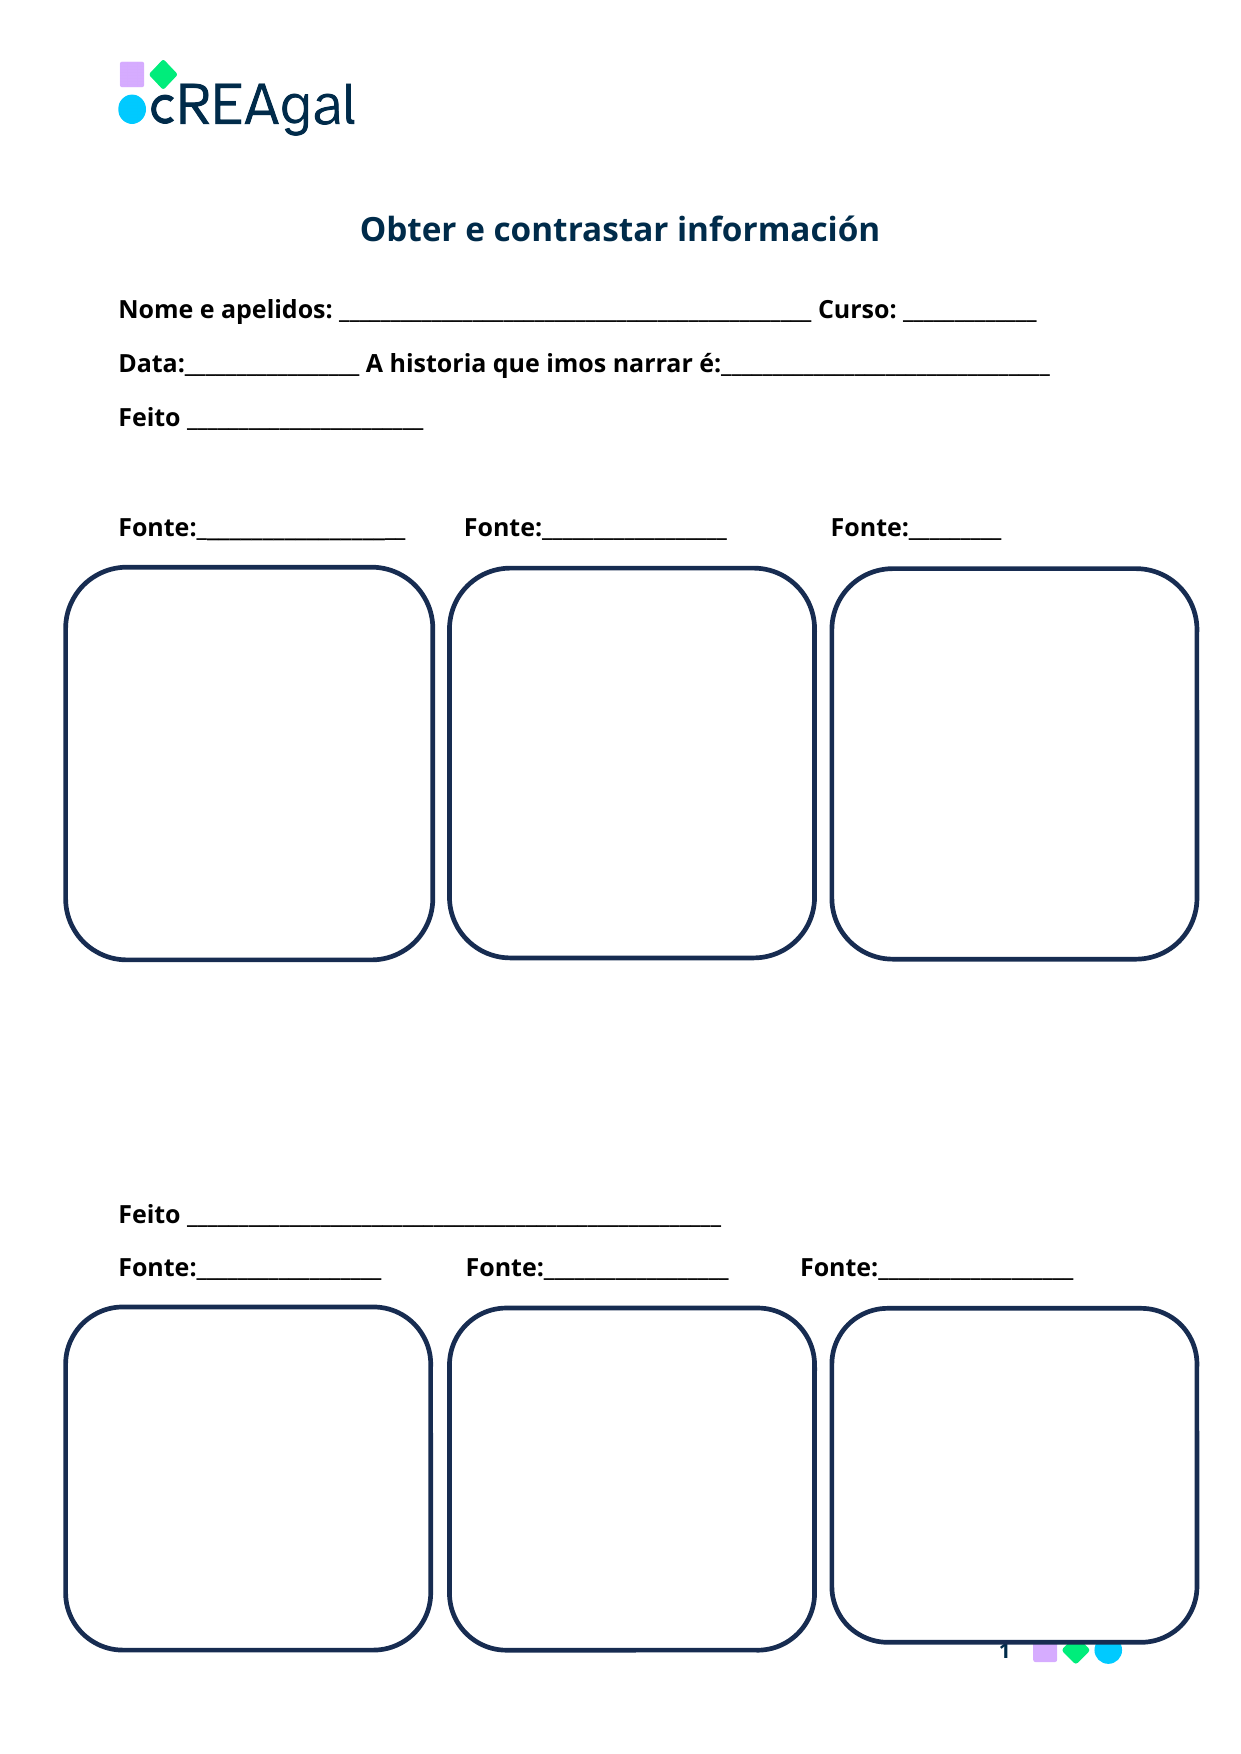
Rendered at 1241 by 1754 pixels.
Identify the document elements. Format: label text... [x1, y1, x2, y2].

picture [118, 60, 355, 136]
text Nome e apelidos: ______________________________________________ Curso: _____________ [118, 292, 1122, 326]
text Fonte:___________________ Fonte:__________________ Fonte:_________ [118, 507, 1122, 544]
text Feito _______________________ [118, 399, 1122, 433]
text Data:_________________ A historia que imos narrar é:________________________________ [118, 346, 1122, 380]
text Fonte:__________________ Fonte:__________________ Fonte:___________________ [118, 1250, 1122, 1284]
subtitle Obter e contrastar información [118, 206, 1122, 251]
text Feito ____________________________________________________ [118, 1196, 1122, 1230]
